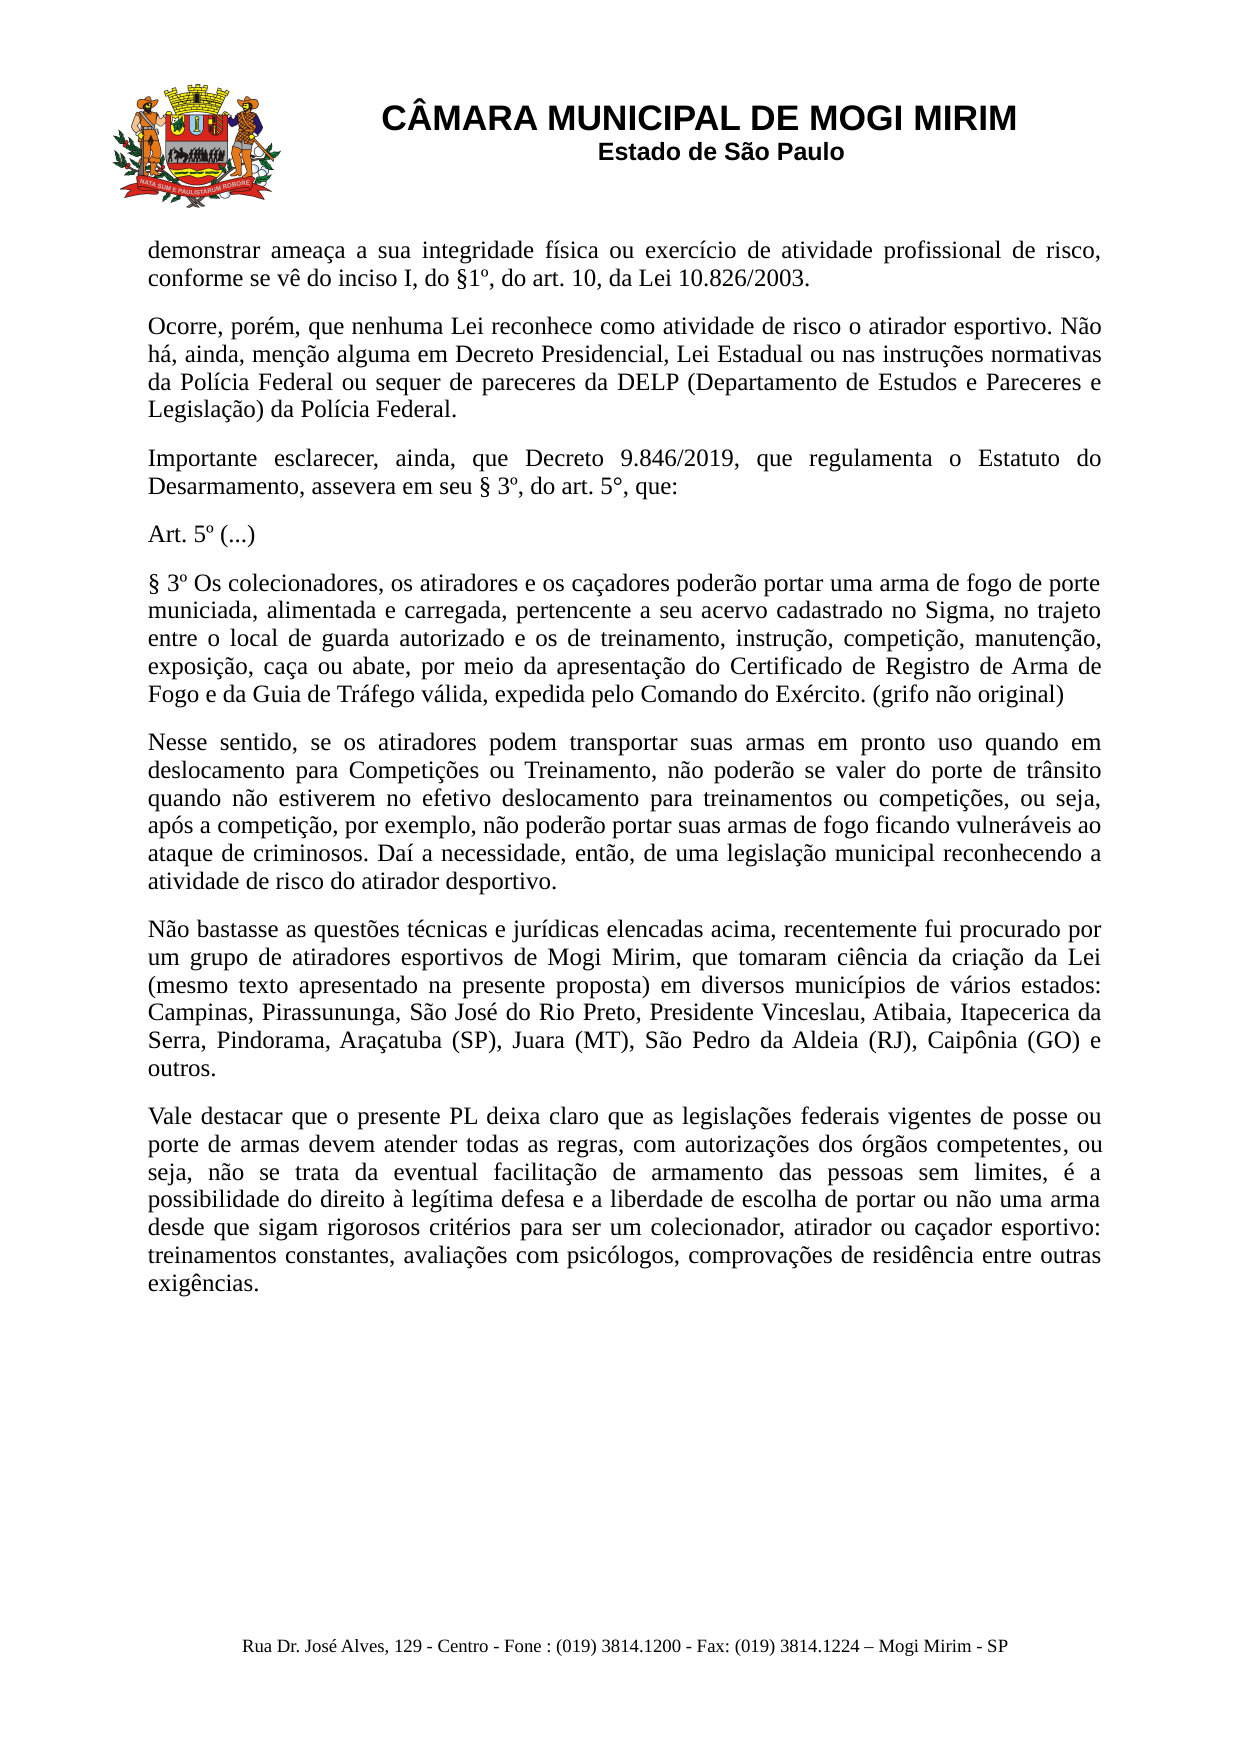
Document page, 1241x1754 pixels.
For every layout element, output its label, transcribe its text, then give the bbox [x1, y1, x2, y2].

picture [111, 84, 282, 208]
text Nesse sentido, se os atiradores podem transportar suas armas em pronto uso quando em deslocamento para Competições ou Treinamento, não poderão se valer do porte de trânsito quando não estiverem no efetivo deslocamento para treinamentos ou competições, ou seja, após a competição, por exemplo, não poderão portar suas armas de fogo ficando vulneráveis ao ataque de criminosos. Daí a necessidade, então, de uma legislação municipal reconhecendo a atividade de risco do atirador desportivo. [148, 728, 1103, 894]
text demonstrar ameaça a sua integridade física ou exercício de atividade profissional de risco, conforme se vê do inciso I, do §1º, do art. 10, da Lei 10.826/2003. [148, 236, 1103, 292]
text Não bastasse as questões técnicas e jurídicas elencadas acima, recentemente fui procurado por um grupo de atiradores esportivos de Mogi Mirim, que tomaram ciência da criação da Lei (mesmo texto apresentado na presente proposta) em diversos municípios de vários estados: Campinas, Pirassununga, São José do Rio Preto, Presidente Vinceslau, Atibaia, Itapecerica da Serra, Pindorama, Araçatuba (SP), Juara (MT), São Pedro da Aldeia (RJ), Caipônia (GO) e outros. [148, 915, 1103, 1082]
text Ocorre, porém, que nenhuma Lei reconhece como atividade de risco o atirador esportivo. Não há, ainda, menção alguma em Decreto Presidencial, Lei Estadual ou nas instruções normativas da Polícia Federal ou sequer de pareceres da DELP (Departamento de Estudos e Pareceres e Legislação) da Polícia Federal. [148, 312, 1103, 423]
text Importante esclarecer, ainda, que Decreto 9.846/2019, que regulamenta o Estatuto do Desarmamento, assevera em seu § 3º, do art. 5°, que: [148, 444, 1103, 499]
text Art. 5º (...) [148, 520, 1103, 548]
text Vale destacar que o presente PL deixa claro que as legislações federais vigentes de posse ou porte de armas devem atender todas as regras, com autorizações dos órgãos competentes, ou seja, não se trata da eventual facilitação de armamento das pessoas sem limites, é a possibilidade do direito à legítima defesa e a liberdade de escolha de portar ou não uma arma desde que sigam rigorosos critérios para ser um colecionador, atirador ou caçador esportivo: treinamentos constantes, avaliações com psicólogos, comprovações de residência entre outras exigências. [148, 1102, 1103, 1296]
text § 3º Os colecionadores, os atiradores e os caçadores poderão portar uma arma de fogo de porte municiada, alimentada e carregada, pertencente a seu acervo cadastrado no Sigma, no trajeto entre o local de guarda autorizado e os de treinamento, instrução, competição, manutenção, exposição, caça ou abate, por meio da apresentação do Certificado de Registro de Arma de Fogo e da Guia de Tráfego válida, expedida pelo Comando do Exército. (grifo não original) [148, 569, 1103, 707]
